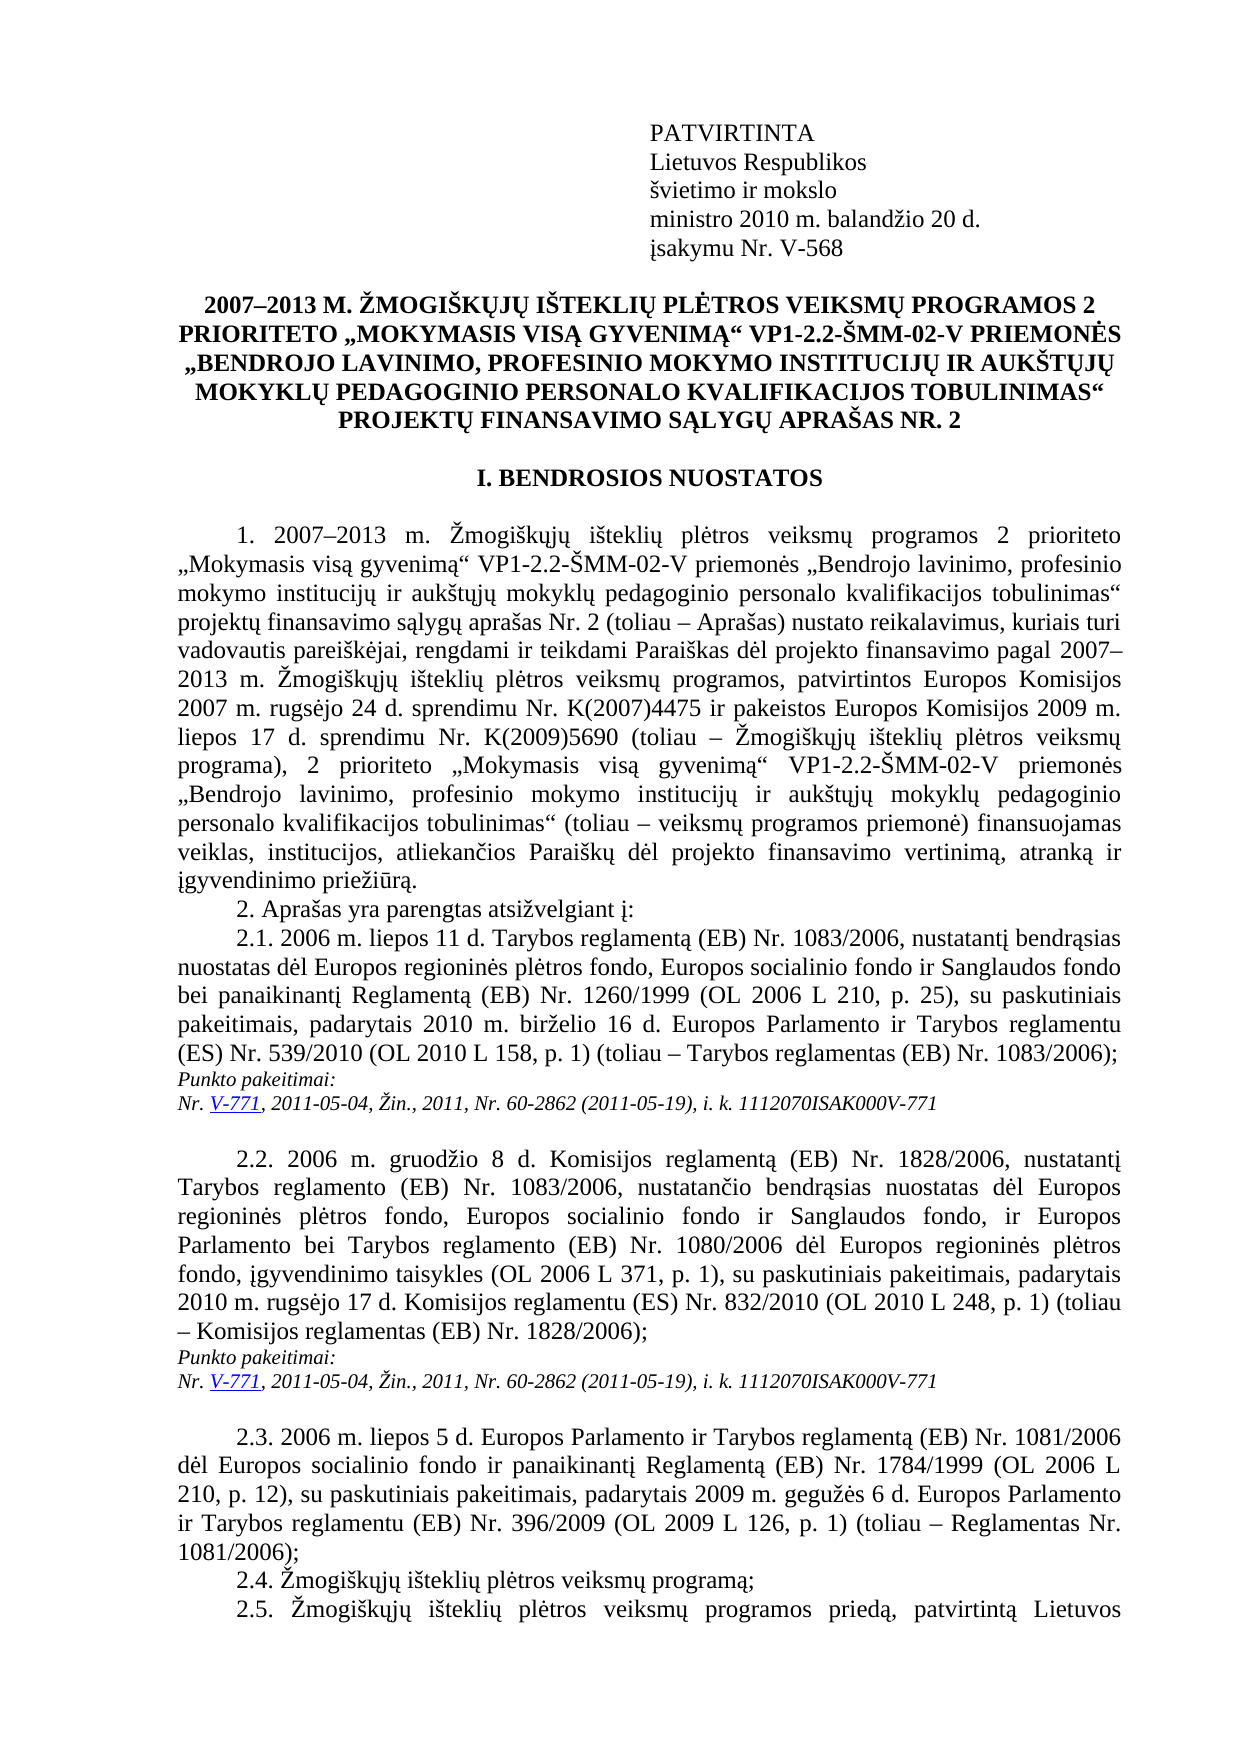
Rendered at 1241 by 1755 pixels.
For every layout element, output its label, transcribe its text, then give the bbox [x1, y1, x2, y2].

text 2007–2013 M. Žmogiškųjų išteklių plėtros veiksmų programos 2 prioriteto „mokymasis visą gyvenimą“ VP1-2.2-ŠMM-02-V PRIEMONĖs „BENDROJO LAVINIMO, PROFESINIO MOKYMO INSTITUCIJŲ IR AUKŠTŲJŲ MOKYKLŲ PEDAGOGINIO PERSONALO KVALIFIKACIJOS TOBULINIMAS“ projektų finansavimo sąlygų aprašas Nr. 2 [177, 291, 1122, 434]
text Nr. V-771, 2011-05-04, Žin., 2011, Nr. 60-2862 (2011-05-19), i. k. 1112070ISAK000V-771 [177, 1091, 1122, 1115]
text 2. Aprašas yra parengtas atsižvelgiant į: [177, 894, 1122, 923]
text 2.1. 2006 m. liepos 11 d. Tarybos reglamentą (EB) Nr. 1083/2006, nustatantį bendrąsias nuostatas dėl Europos regioninės plėtros fondo, Europos socialinio fondo ir Sanglaudos fondo bei panaikinantį Reglamentą (EB) Nr. 1260/1999 (OL 2006 L 210, p. 25), su paskutiniais pakeitimais, padarytais 2010 m. birželio 16 d. Europos Parlamento ir Tarybos reglamentu (ES) Nr. 539/2010 (OL 2010 L 158, p. 1) (toliau – Tarybos reglamentas (EB) Nr. 1083/2006); [177, 923, 1122, 1067]
text 1. 2007–2013 m. Žmogiškųjų išteklių plėtros veiksmų programos 2 prioriteto „Mokymasis visą gyvenimą“ VP1-2.2-ŠMM-02-V priemonės „Bendrojo lavinimo, profesinio mokymo institucijų ir aukštųjų mokyklų pedagoginio personalo kvalifikacijos tobulinimas“ projektų finansavimo sąlygų aprašas Nr. 2 (toliau – Aprašas) nustato reikalavimus, kuriais turi vadovautis pareiškėjai, rengdami ir teikdami Paraiškas dėl projekto finansavimo pagal 2007–2013 m. Žmogiškųjų išteklių plėtros veiksmų programos, patvirtintos Europos Komisijos 2007 m. rugsėjo 24 d. sprendimu Nr. K(2007)4475 ir pakeistos Europos Komisijos 2009 m. liepos 17 d. sprendimu Nr. K(2009)5690 (toliau – Žmogiškųjų išteklių plėtros veiksmų programa), 2 prioriteto „Mokymasis visą gyvenimą“ VP1-2.2-ŠMM-02-V priemonės „Bendrojo lavinimo, profesinio mokymo institucijų ir aukštųjų mokyklų pedagoginio personalo kvalifikacijos tobulinimas“ (toliau – veiksmų programos priemonė) finansuojamas veiklas, institucijos, atliekančios Paraiškų dėl projekto finansavimo vertinimą, atranką ir įgyvendinimo priežiūrą. [177, 521, 1122, 894]
text įsakymu Nr. V-568 [649, 233, 1122, 262]
text Punkto pakeitimai: [177, 1345, 1122, 1369]
text 2.3. 2006 m. liepos 5 d. Europos Parlamento ir Tarybos reglamentą (EB) Nr. 1081/2006 dėl Europos socialinio fondo ir panaikinantį Reglamentą (EB) Nr. 1784/1999 (OL 2006 L 210, p. 12), su paskutiniais pakeitimais, padarytais 2009 m. gegužės 6 d. Europos Parlamento ir Tarybos reglamentu (EB) Nr. 396/2009 (OL 2009 L 126, p. 1) (toliau – Reglamentas Nr. 1081/2006); [177, 1422, 1122, 1566]
text 2.2. 2006 m. gruodžio 8 d. Komisijos reglamentą (EB) Nr. 1828/2006, nustatantį Tarybos reglamento (EB) Nr. 1083/2006, nustatančio bendrąsias nuostatas dėl Europos regioninės plėtros fondo, Europos socialinio fondo ir Sanglaudos fondo, ir Europos Parlamento bei Tarybos reglamento (EB) Nr. 1080/2006 dėl Europos regioninės plėtros fondo, įgyvendinimo taisykles (OL 2006 L 371, p. 1), su paskutiniais pakeitimais, padarytais 2010 m. rugsėjo 17 d. Komisijos reglamentu (ES) Nr. 832/2010 (OL 2010 L 248, p. 1) (toliau – Komisijos reglamentas (EB) Nr. 1828/2006); [177, 1144, 1122, 1345]
text švietimo ir mokslo [649, 176, 1122, 204]
text 2.5. Žmogiškųjų išteklių plėtros veiksmų programos priedą, patvirtintą Lietuvos [177, 1594, 1122, 1623]
text Nr. V-771, 2011-05-04, Žin., 2011, Nr. 60-2862 (2011-05-19), i. k. 1112070ISAK000V-771 [177, 1369, 1122, 1393]
text Punkto pakeitimai: [177, 1067, 1122, 1091]
text patvirtinta [649, 118, 1122, 147]
text 2.4. Žmogiškųjų išteklių plėtros veiksmų programą; [177, 1566, 1122, 1594]
text Lietuvos Respublikos [649, 147, 1122, 176]
text ministro 2010 m. balandžio 20 d. [649, 204, 1122, 233]
text I. Bendrosios nuostatos [177, 463, 1122, 492]
